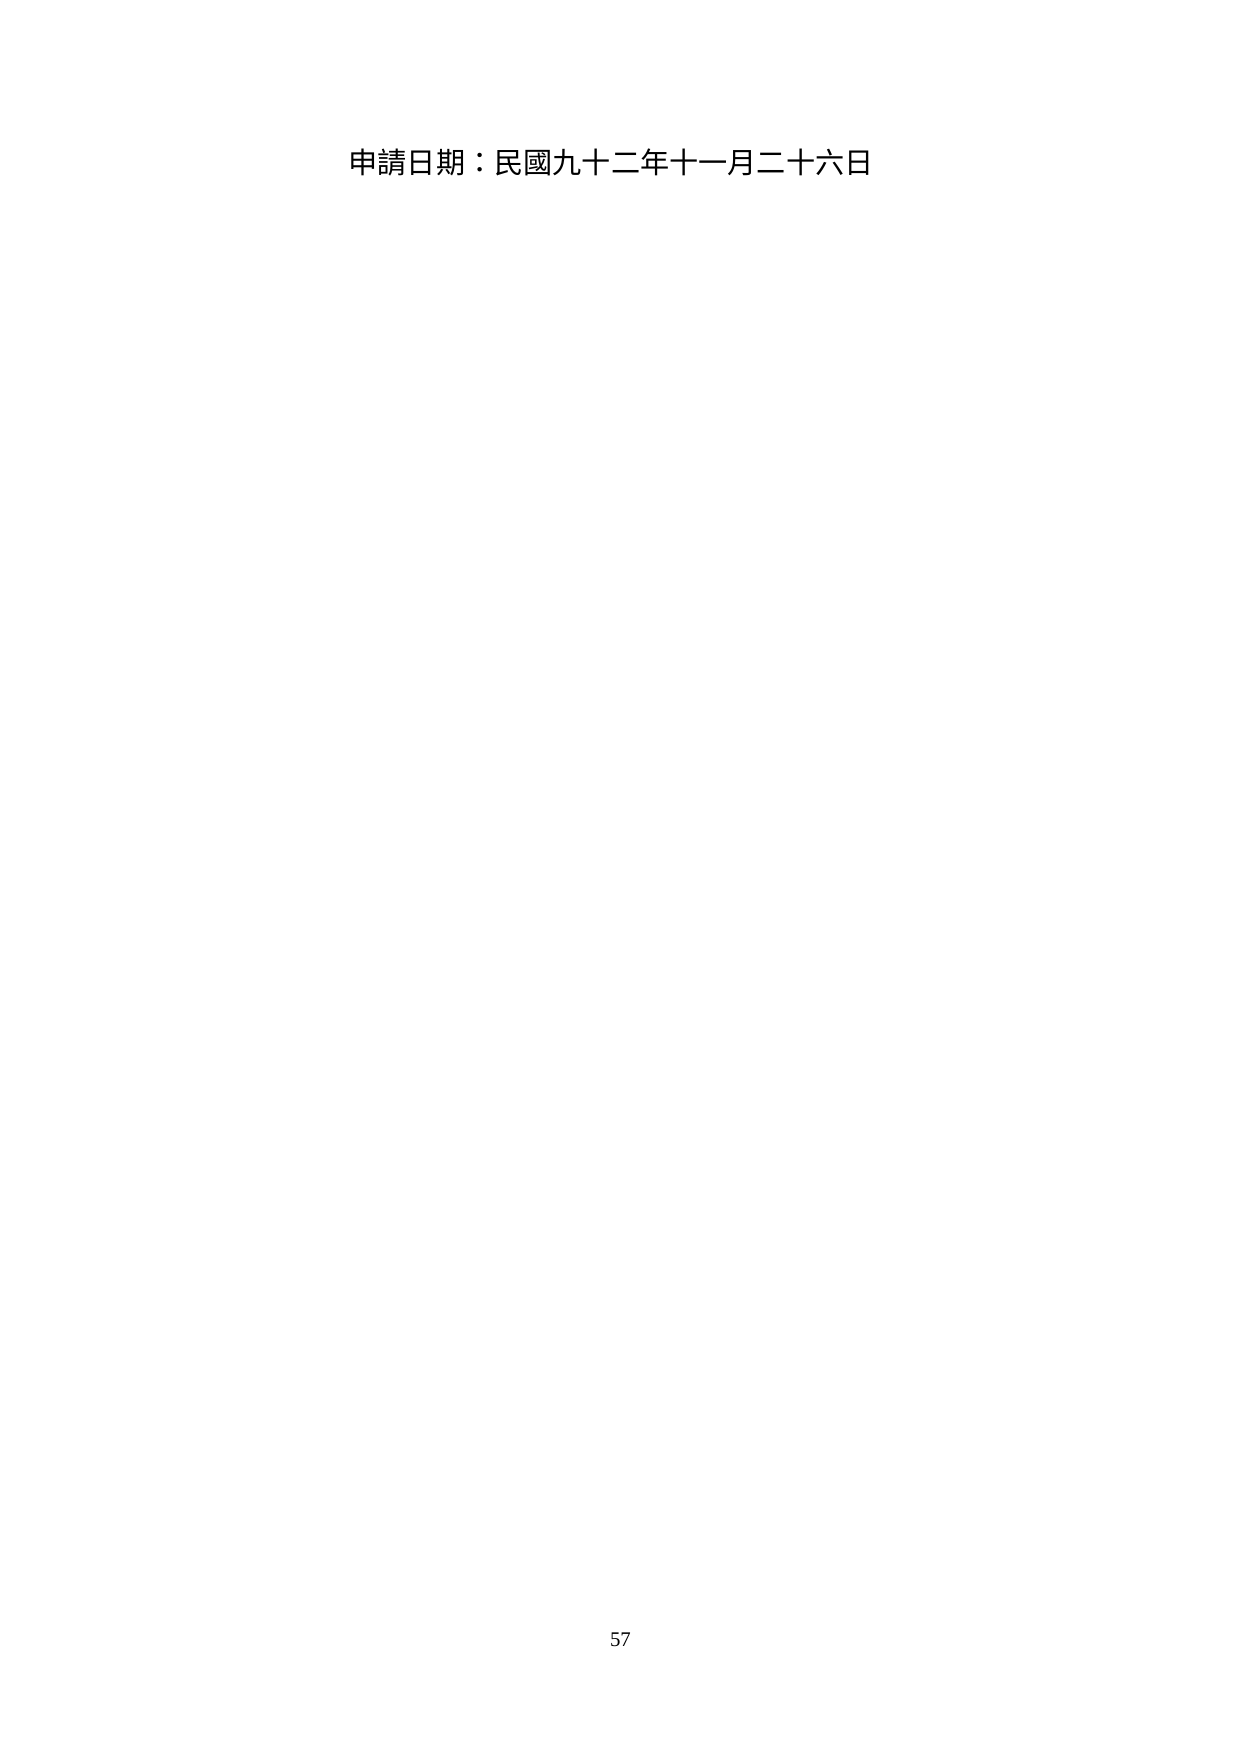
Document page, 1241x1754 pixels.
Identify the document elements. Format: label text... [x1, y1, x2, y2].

text 申請日期：民國九十二年十一月二十六日 [64, 123, 1157, 198]
